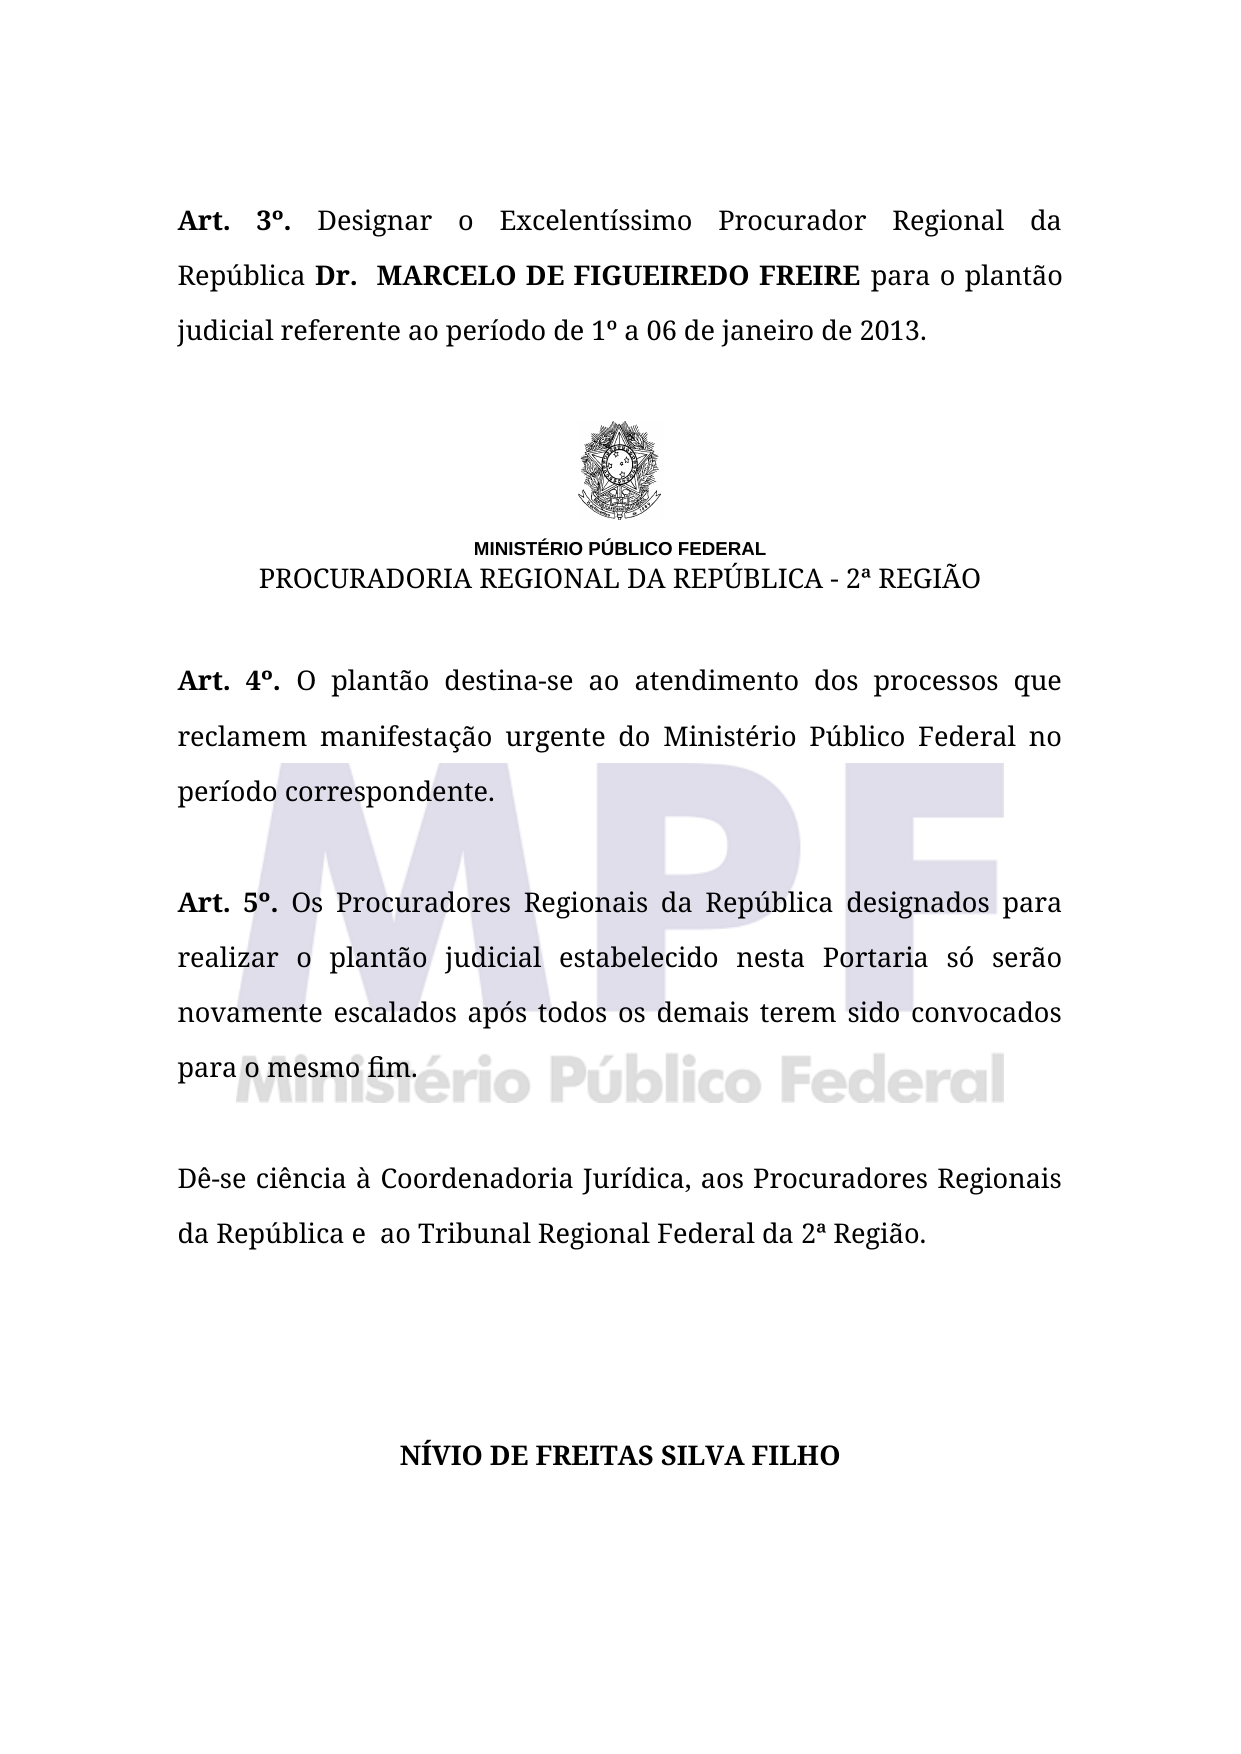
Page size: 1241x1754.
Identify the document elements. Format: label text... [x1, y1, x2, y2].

text MINISTÉRIO PÚBLICO FEDERAL [177, 538, 1063, 560]
picture [236, 1086, 1004, 1103]
text PROCURADORIA REGIONAL DA REPÚBLICA - 2ª REGIÃO [177, 560, 1063, 597]
text Art. 4º. O plantão destina-se ao atendimento dos processos que reclamem manifestação urgente do Ministério Público Federal no período correspondente. [177, 662, 1063, 809]
picture [577, 421, 663, 520]
picture [236, 809, 1004, 883]
text NÍVIO DE FREITAS SILVA FILHO [177, 1436, 1063, 1473]
text Dê-se ciência à Coordenadoria Jurídica, aos Procuradores Regionais da República e ao Tribunal Regional Federal da 2ª Região. [177, 1159, 1063, 1252]
text Art. 5º. Os Procuradores Regionais da República designados para realizar o plantão judicial estabelecido nesta Portaria só serão novamente escalados após todos os demais terem sido convocados para o mesmo fim. [177, 883, 1063, 1086]
text Art. 3º. Designar o Excelentíssimo Procurador Regional da República Dr. MARCELO DE FIGUEIREDO FREIRE para o plantão judicial referente ao período de 1º a 06 de janeiro de 2013. [177, 201, 1063, 348]
